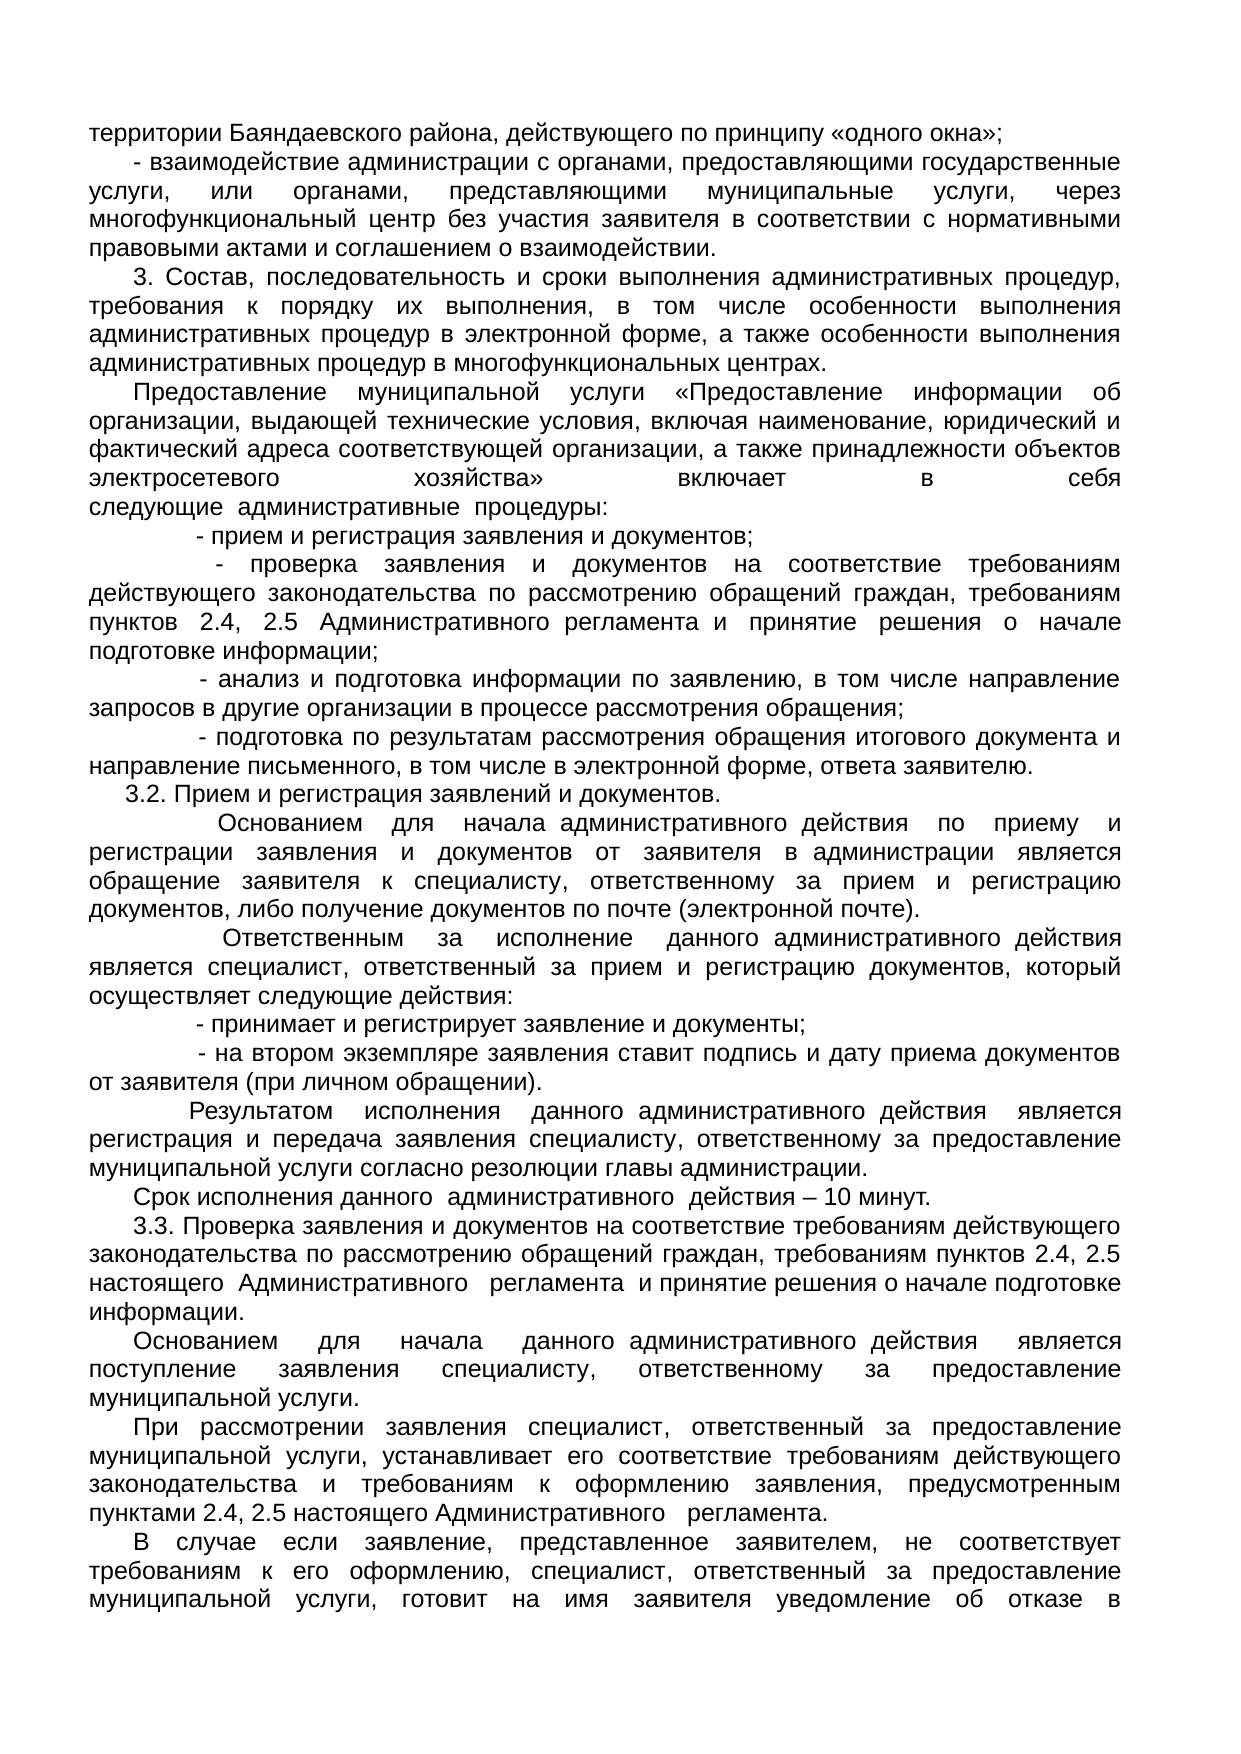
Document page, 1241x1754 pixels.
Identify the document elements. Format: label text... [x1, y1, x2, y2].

text - проверка заявления и документов на соответствие требованиям действующего законодательства по рассмотрению обращений граждан, требованиям пунктов 2.4, 2.5 Административного регламента и принятие решения о начале подготовке информации; [88, 549, 1122, 664]
text При рассмотрении заявления специалист, ответственный за предоставление муниципальной услуги, устанавливает его соответствие требованиям действующего законодательства и требованиям к оформлению заявления, предусмотренным пунктами 2.4, 2.5 настоящего Административного регламента. [88, 1412, 1122, 1527]
text Предоставление муниципальной услуги «Предоставление информации об организации, выдающей технические условия, включая наименование, юридический и фактический адреса соответствующей организации, а также принадлежности объектов электросетевого хозяйства» включает в себя следующие административные процедуры: [88, 377, 1122, 521]
text - прием и регистрация заявления и документов; [88, 521, 1122, 549]
text 3.2. Прием и регистрация заявлений и документов. [118, 779, 1122, 808]
text - взаимодействие администрации с органами, предоставляющими государственные услуги, или органами, представляющими муниципальные услуги, через многофункциональный центр без участия заявителя в соответствии с нормативными правовыми актами и соглашением о взаимодействии. [88, 147, 1122, 262]
text Результатом исполнения данного административного действия является регистрация и передача заявления специалисту, ответственному за предоставление муниципальной услуги согласно резолюции главы администрации. [88, 1096, 1122, 1182]
text - анализ и подготовка информации по заявлению, в том числе направление запросов в другие организации в процессе рассмотрения обращения; [88, 664, 1122, 722]
text - принимает и регистрирует заявление и документы; [88, 1009, 1122, 1038]
text Основанием для начала административного действия по приему и регистрации заявления и документов от заявителя в администрации является обращение заявителя к специалисту, ответственному за прием и регистрацию документов, либо получение документов по почте (электронной почте). [88, 808, 1122, 923]
text - подготовка по результатам рассмотрения обращения итогового документа и направление письменного, в том числе в электронной форме, ответа заявителю. [88, 722, 1122, 779]
text В случае если заявление, представленное заявителем, не соответствует требованиям к его оформлению, специалист, ответственный за предоставление муниципальной услуги, готовит на имя заявителя уведомление об отказе в [88, 1527, 1122, 1613]
text Срок исполнения данного административного действия – 10 минут. [88, 1182, 1122, 1211]
text Ответственным за исполнение данного административного действия является специалист, ответственный за прием и регистрацию документов, который осуществляет следующие действия: [88, 923, 1122, 1009]
text 3. Состав, последовательность и сроки выполнения административных процедур, требования к порядку их выполнения, в том числе особенности выполнения административных процедур в электронной форме, а также особенности выполнения административных процедур в многофункциональных центрах. [88, 262, 1122, 377]
text Основанием для начала данного административного действия является поступление заявления специалисту, ответственному за предоставление муниципальной услуги. [88, 1326, 1122, 1412]
text 3.3. Проверка заявления и документов на соответствие требованиям действующего законодательства по рассмотрению обращений граждан, требованиям пунктов 2.4, 2.5 настоящего Административного регламента и принятие решения о начале подготовке информации. [88, 1211, 1122, 1326]
text - на втором экземпляре заявления ставит подпись и дату приема документов от заявителя (при личном обращении). [88, 1038, 1122, 1096]
text территории Баяндаевского района, действующего по принципу «одного окна»; [88, 118, 1122, 147]
